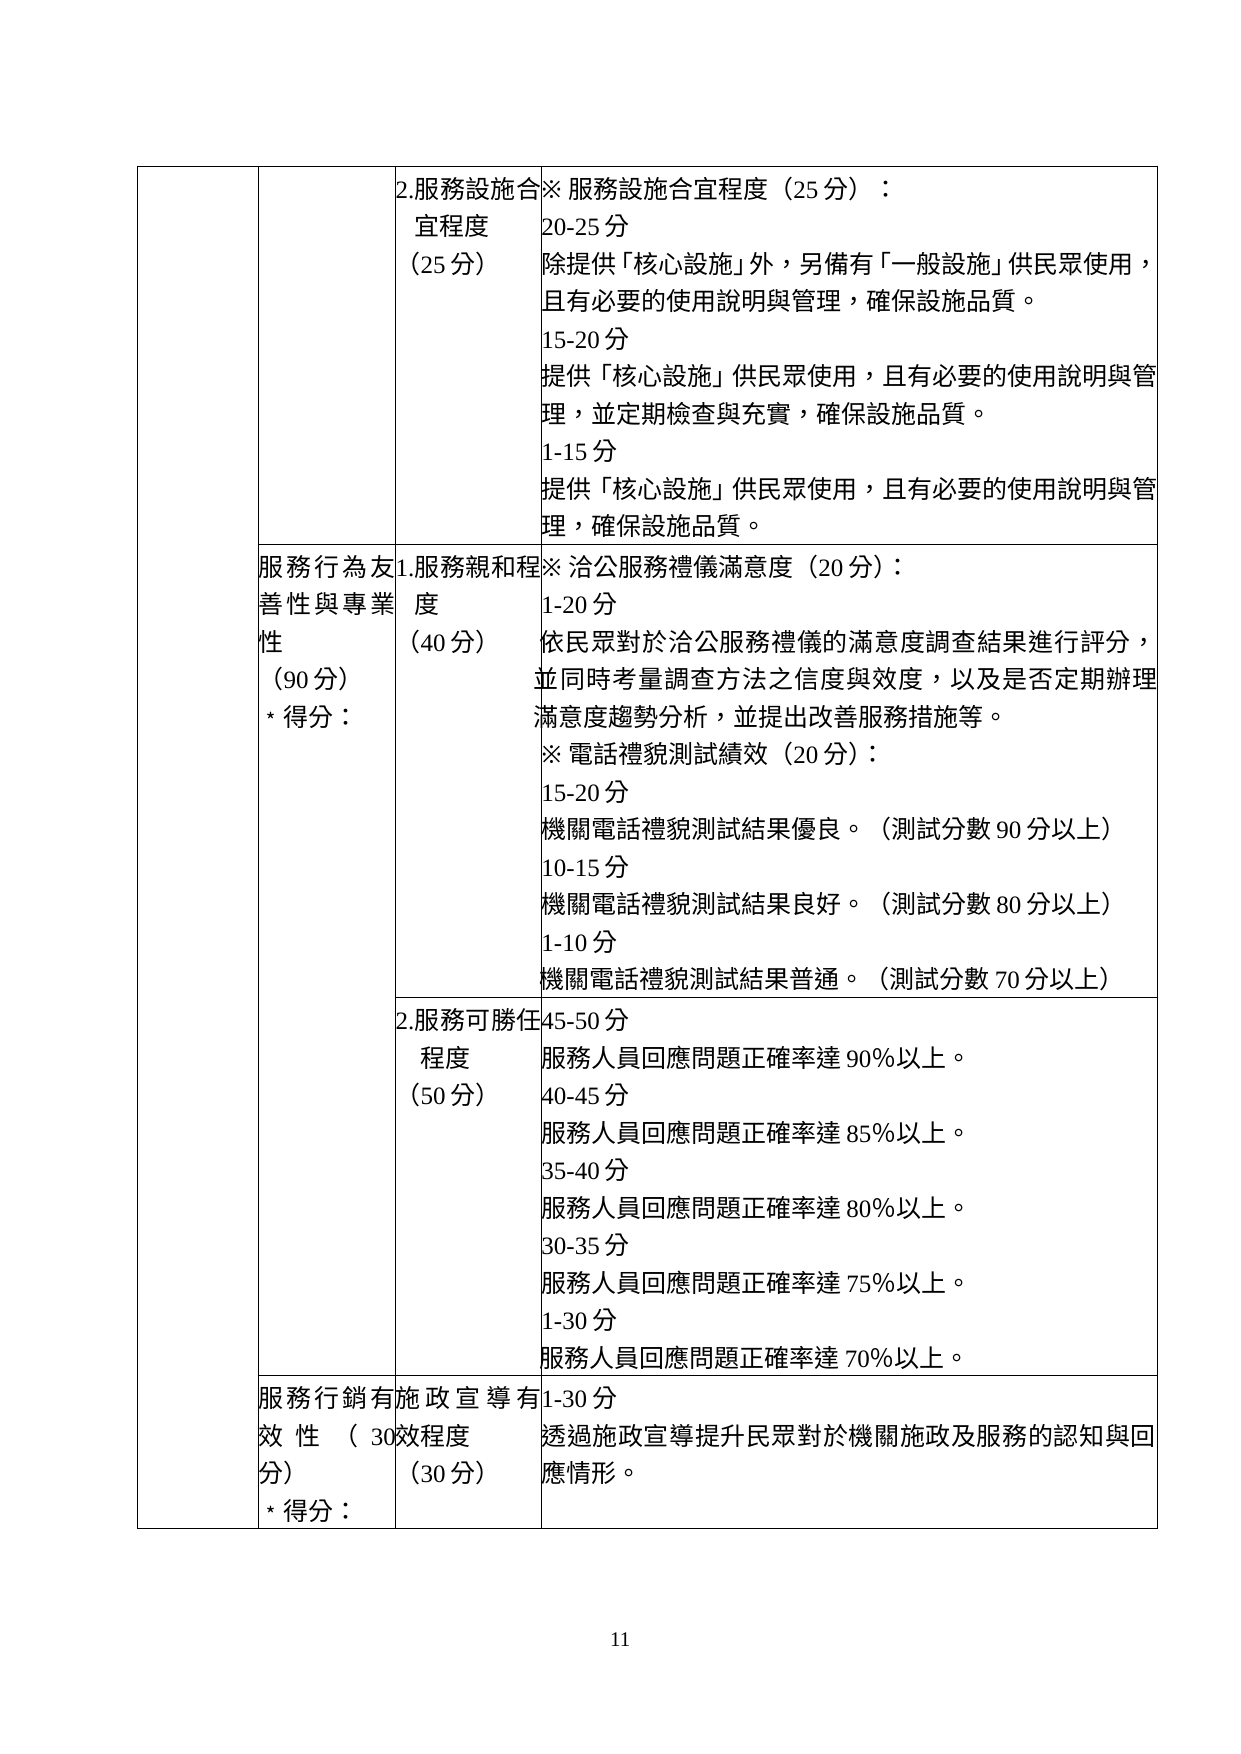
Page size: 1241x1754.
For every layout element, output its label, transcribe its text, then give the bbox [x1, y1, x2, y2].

table_cell 施政宣導有效程度 （30分） [396, 1376, 541, 1528]
table_cell 2.服務設施合宜程度 （25分） [396, 167, 541, 544]
table_cell 2.服務可勝任程度 （50分） [396, 998, 541, 1375]
table_cell 服務行為友善性與專業性 （90分） ﹡得分： [259, 545, 395, 1375]
table_cell [138, 167, 258, 1528]
table_cell ※ 服務設施合宜程度（25分）： 20-25分 除提供「核心設施」外，另備有「一般設施」供民眾使用，且有必要的使用說明與管理，確保設施品質。 15-20分 提供「核心設施」供民眾使用，且有必要的使用說明與管理，並定期檢查與充實，確保設施品質。 1-15分 提供「核心設施」供民眾使用，且有必要的使用說明與管理，確保設施品質。 [542, 167, 1157, 544]
table_cell ※ 洽公服務禮儀滿意度（20分）： 1-20分 依民眾對於洽公服務禮儀的滿意度調查結果進行評分，並同時考量調查方法之信度與效度，以及是否定期辦理滿意度趨勢分析，並提出改善服務措施等。 ※ 電話禮貌測試績效（20分）： 15-20分 機關電話禮貌測試結果優良。（測試分數90分以上） 10-15分 機關電話禮貌測試結果良好。（測試分數80分以上） 1-10分 機關電話禮貌測試結果普通。（測試分數70分以上） [542, 545, 1157, 997]
table_cell 1-30分 透過施政宣導提升民眾對於機關施政及服務的認知與回應情形。 [542, 1376, 1157, 1528]
table_cell 服務行銷有效性（30分） ﹡得分： [259, 1376, 395, 1528]
table_cell 45-50分 服務人員回應問題正確率達90％以上。 40-45分 服務人員回應問題正確率達85％以上。 35-40分 服務人員回應問題正確率達80％以上。 30-35分 服務人員回應問題正確率達75％以上。 1-30分 服務人員回應問題正確率達70％以上。 [542, 998, 1157, 1375]
table_cell [259, 167, 395, 544]
table_cell 1.服務親和程度 （40分） [396, 545, 541, 997]
